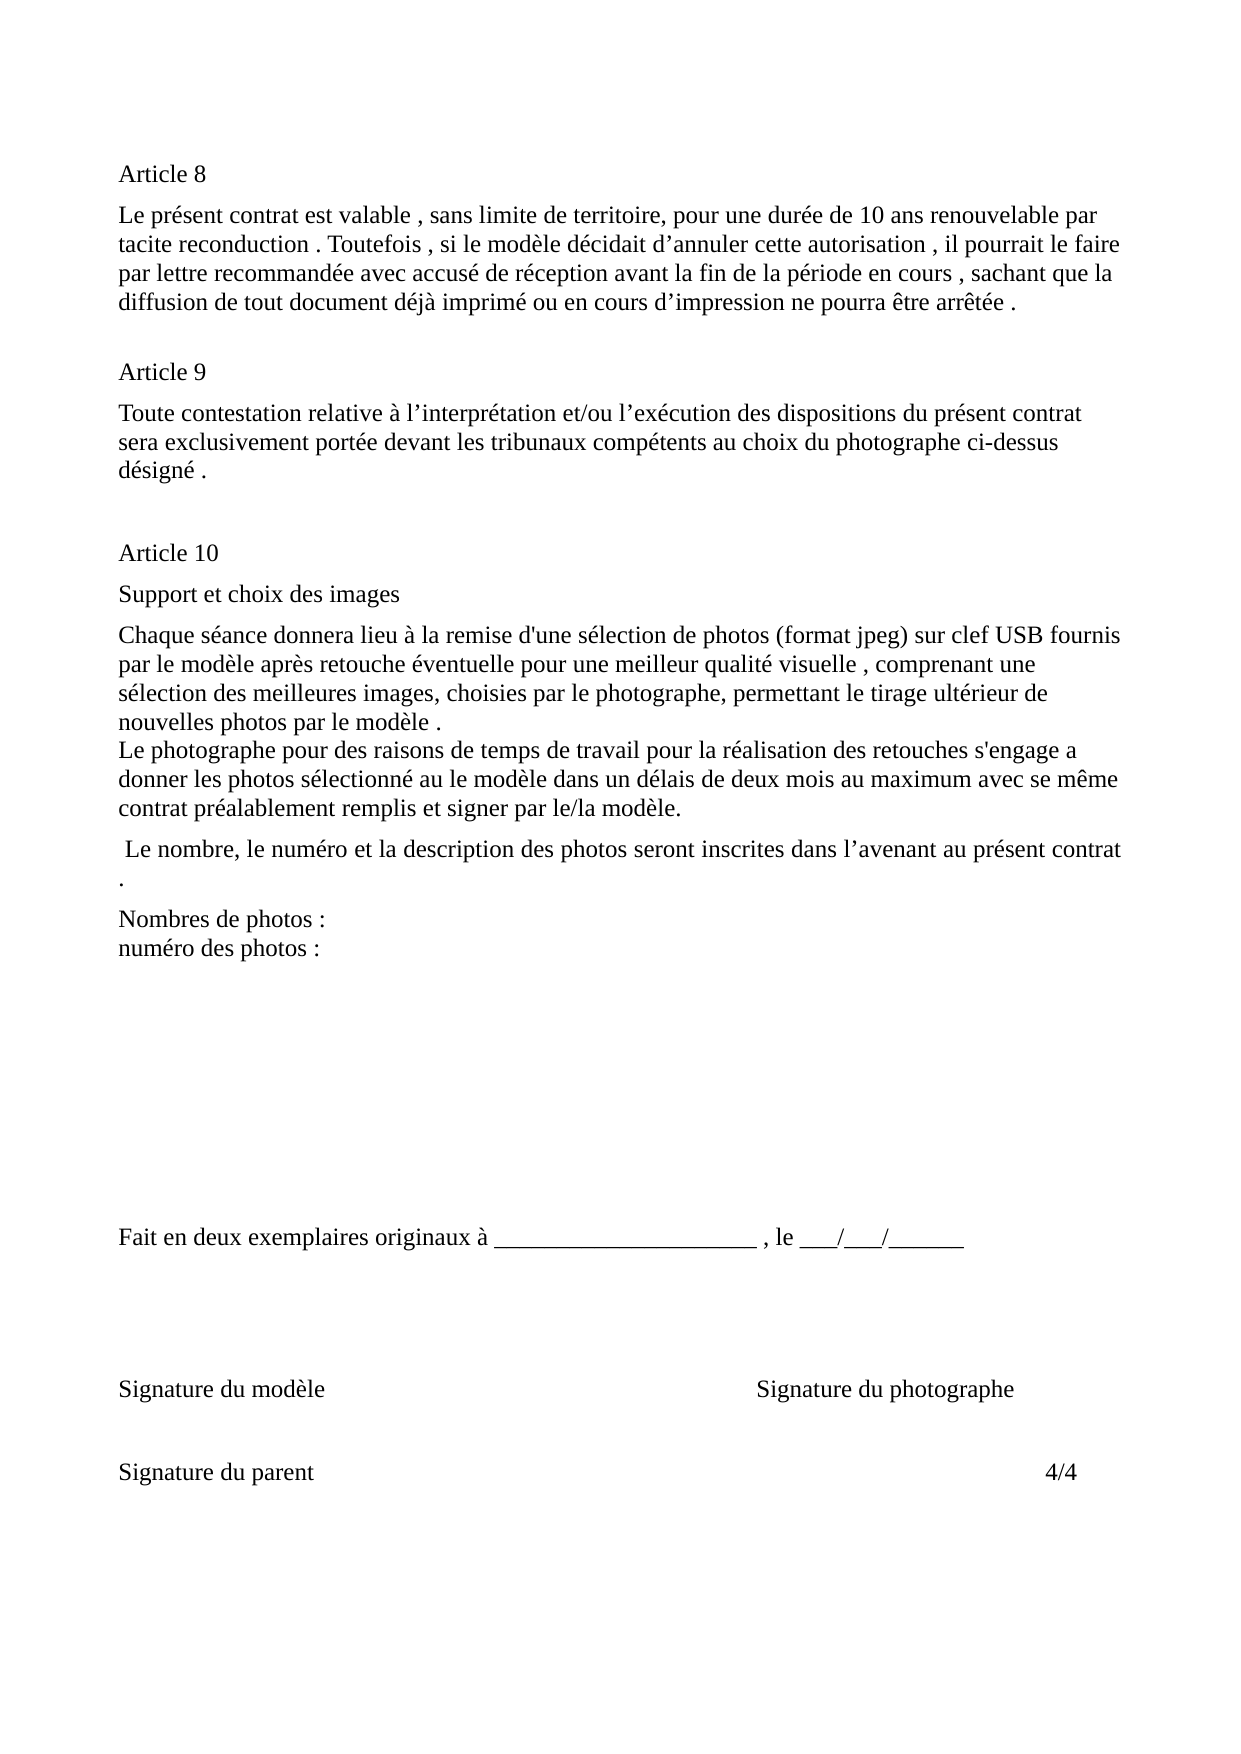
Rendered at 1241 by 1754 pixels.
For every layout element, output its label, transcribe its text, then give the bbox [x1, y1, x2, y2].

text Support et choix des images [118, 579, 1122, 608]
text Le présent contrat est valable , sans limite de territoire, pour une durée de 10 ans renouvelable par tacite reconduction . Toutefois , si le modèle décidait d’annuler cette autorisation , il pourrait le faire par lettre recommandée avec accusé de réception avant la fin de la période en cours , sachant que la diffusion de tout document déjà imprimé ou en cours d’impression ne pourra être arrêtée . [118, 201, 1122, 316]
text Signature du modèle Signature du photographe [118, 1374, 1122, 1403]
text Article 9 [118, 328, 1122, 386]
text Le nombre, le numéro et la description des photos seront inscrites dans l’avenant au présent contrat . [118, 834, 1122, 892]
text Signature du parent 4/4 [118, 1457, 1122, 1486]
text Nombres de photos : numéro des photos : [118, 904, 1122, 962]
text Toute contestation relative à l’interprétation et/ou l’exécution des dispositions du présent contrat sera exclusivement portée devant les tribunaux compétents au choix du photographe ci-dessus désigné . [118, 398, 1122, 484]
text Article 8 [118, 159, 1122, 188]
text Fait en deux exemplaires originaux à _____________________ , le ___/___/______ [118, 1222, 1122, 1279]
text Chaque séance donnera lieu à la remise d'une sélection de photos (format jpeg) sur clef USB fournis par le modèle après retouche éventuelle pour une meilleur qualité visuelle , comprenant une sélection des meilleures images, choisies par le photographe, permettant le tirage ultérieur de nouvelles photos par le modèle . Le photographe pour des raisons de temps de travail pour la réalisation des retouches s'engage a donner les photos sélectionné au le modèle dans un délais de deux mois au maximum avec se même contrat préalablement remplis et signer par le/la modèle. [118, 621, 1122, 822]
text Article 10 [118, 538, 1122, 567]
